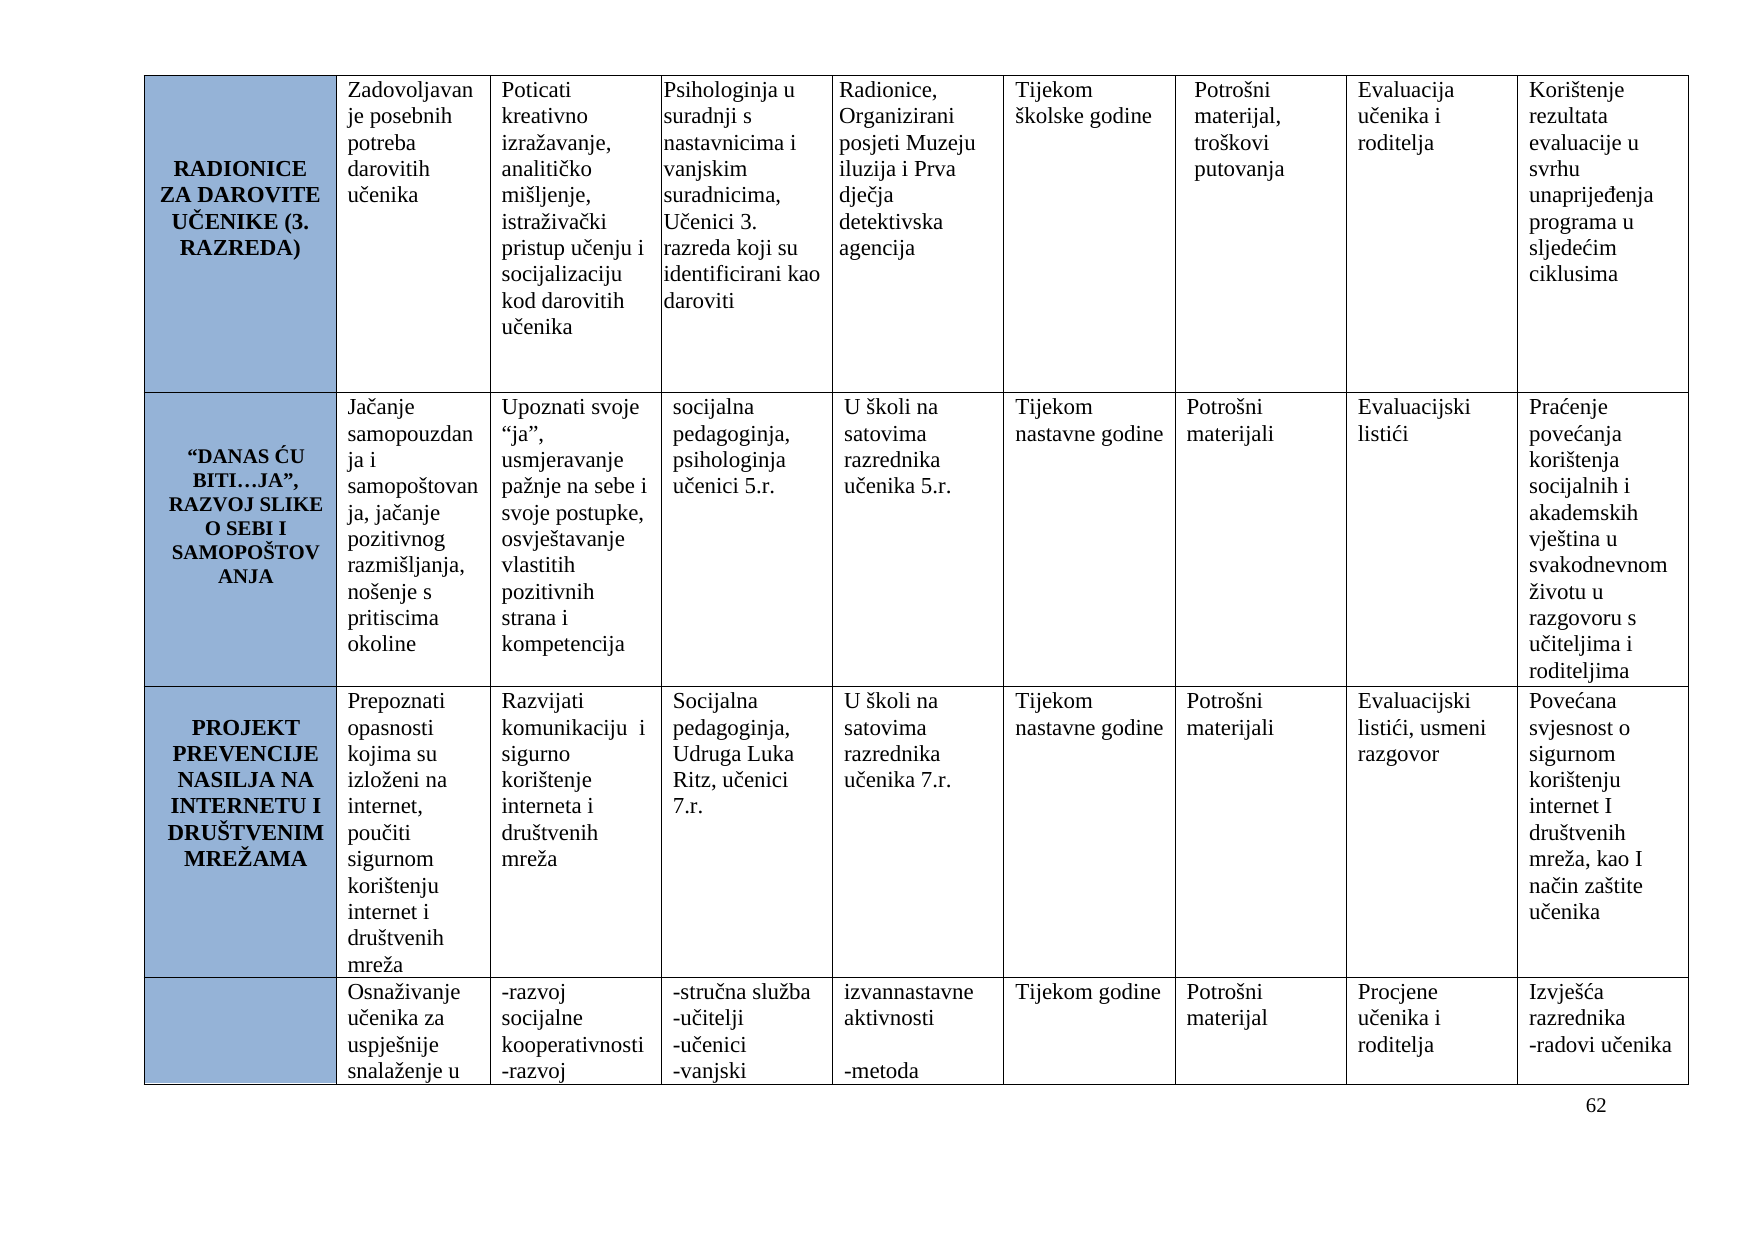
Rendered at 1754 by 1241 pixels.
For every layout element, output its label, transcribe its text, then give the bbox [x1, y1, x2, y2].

table_cell Radionice, Organizirani posjeti Muzeju iluzija i Prva dječja detektivska agencija [833, 76, 1003, 392]
table_cell Jačanje samopouzdanja i samopoštovanja, jačanje pozitivnog razmišljanja, nošenje s pritiscima okoline [337, 393, 490, 686]
table_cell socijalna pedagoginja, psihologinja učenici 5.r. [662, 393, 832, 686]
table_cell Zadovoljavanje posebnih potreba darovitih učenika [337, 76, 490, 392]
table_cell RADIONICE ZA DAROVITE UČENIKE (3. RAZREDA) [145, 76, 336, 392]
table_cell Evaluacijski listići, usmeni razgovor [1347, 687, 1517, 977]
table_cell -stručna služba -učitelji -učenici -vanjski [662, 978, 832, 1083]
table_cell Tijekom godine [1004, 978, 1175, 1083]
table_cell PROJEKT PREVENCIJE NASILJA NA INTERNETU I DRUŠTVENIM MREŽAMA [145, 687, 336, 977]
table_cell Evaluacijski listići [1347, 393, 1517, 686]
table_cell Potrošni materijal, troškovi putovanja [1176, 76, 1346, 392]
table_cell Tijekom školske godine [1004, 76, 1175, 392]
table_cell Socijalna pedagoginja, Udruga Luka Ritz, učenici 7.r. [662, 687, 832, 977]
table_cell Potrošni materijali [1176, 393, 1346, 686]
table_cell Procjene učenika i roditelja [1347, 978, 1517, 1083]
table_cell -razvoj socijalne kooperativnosti -razvoj [491, 978, 661, 1083]
table_cell U školi na satovima razrednika učenika 7.r. [833, 687, 1003, 977]
table_cell Poticati kreativno izražavanje, analitičko mišljenje, istraživački pristup učenju i socijalizaciju kod darovitih učenika [491, 76, 661, 392]
table_cell “DANAS ĆU BITI…JA”, RAZVOJ SLIKE O SEBI I SAMOPOŠTOVANJA [145, 393, 336, 686]
table_cell izvannastavne aktivnosti -metoda [833, 978, 1003, 1083]
table_cell Osnaživanje učenika za uspješnije snalaženje u [337, 978, 490, 1083]
table_cell Psihologinja u suradnji s nastavnicima i vanjskim suradnicima, Učenici 3. razreda koji su identificirani kao daroviti [662, 76, 832, 392]
table_cell Tijekom nastavne godine [1004, 687, 1175, 977]
table_cell Potrošni materijal [1176, 978, 1346, 1083]
table_cell Potrošni materijali [1176, 687, 1346, 977]
table_cell [145, 978, 336, 1083]
table_cell Praćenje povećanja korištenja socijalnih i akademskih vještina u svakodnevnom životu u razgovoru s učiteljima i roditeljima [1518, 393, 1688, 686]
table_cell Povećana svjesnost o sigurnom korištenju internet I društvenih mreža, kao I način zaštite učenika [1518, 687, 1688, 977]
table_cell Razvijati komunikaciju i sigurno korištenje interneta i društvenih mreža [491, 687, 661, 977]
table_cell Upoznati svoje “ja”, usmjeravanje pažnje na sebe i svoje postupke, osvještavanje vlastitih pozitivnih strana i kompetencija [491, 393, 661, 686]
table_cell Tijekom nastavne godine [1004, 393, 1175, 686]
table_cell Korištenje rezultata evaluacije u svrhu unaprijeđenja programa u sljedećim ciklusima [1518, 76, 1688, 392]
table_cell Izvješća razrednika -radovi učenika [1518, 978, 1688, 1083]
table_cell U školi na satovima razrednika učenika 5.r. [833, 393, 1003, 686]
table_cell Prepoznati opasnosti kojima su izloženi na internet, poučiti sigurnom korištenju internet i društvenih mreža [337, 687, 490, 977]
table_cell Evaluacija učenika i roditelja [1347, 76, 1517, 392]
